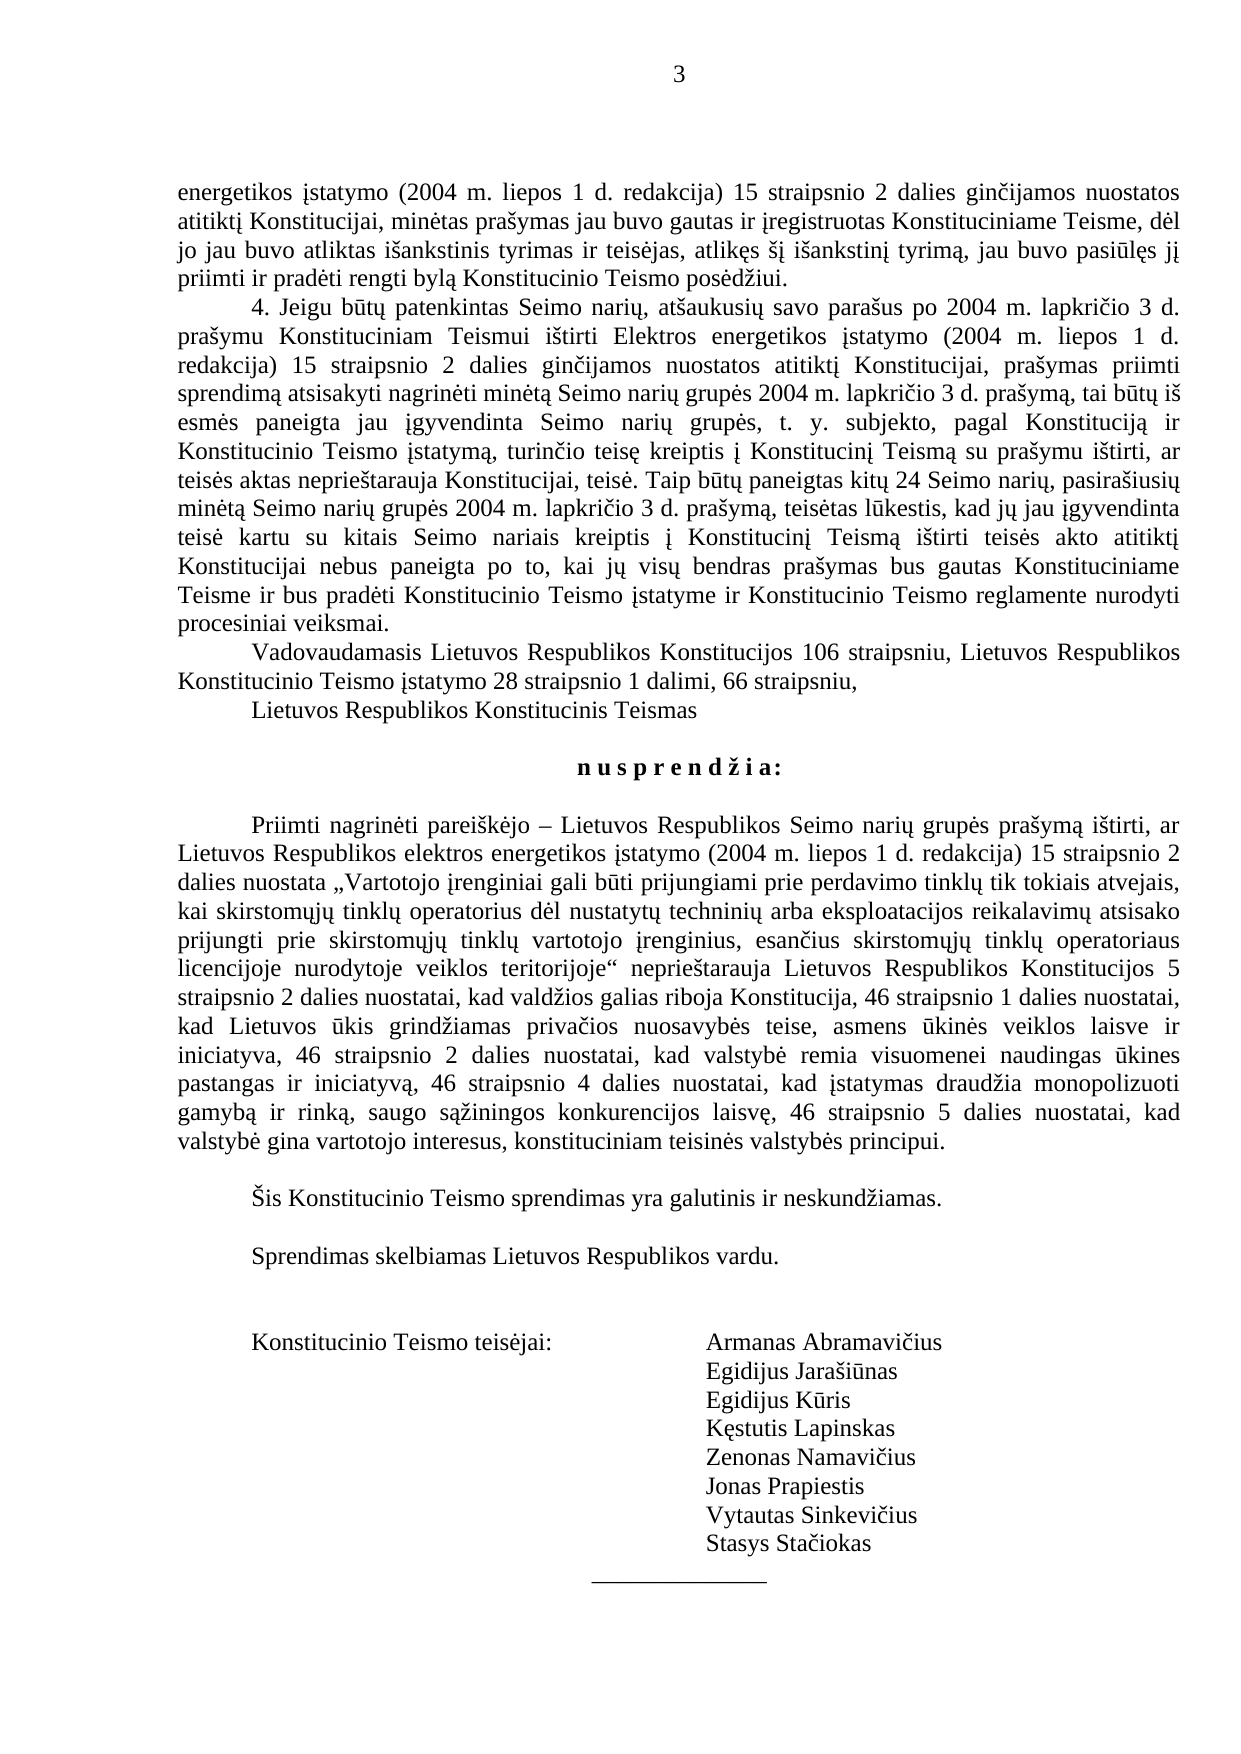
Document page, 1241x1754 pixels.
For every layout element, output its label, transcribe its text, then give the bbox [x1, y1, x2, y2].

text 4. Jeigu būtų patenkintas Seimo narių, atšaukusių savo parašus po 2004 m. lapkričio 3 d. prašymu Konstituciniam Teismui ištirti Elektros energetikos įstatymo (2004 m. liepos 1 d. redakcija) 15 straipsnio 2 dalies ginčijamos nuostatos atitiktį Konstitucijai, prašymas priimti sprendimą atsisakyti nagrinėti minėtą Seimo narių grupės 2004 m. lapkričio 3 d. prašymą, tai būtų iš esmės paneigta jau įgyvendinta Seimo narių grupės, t. y. subjekto, pagal Konstituciją ir Konstitucinio Teismo įstatymą, turinčio teisę kreiptis į Konstitucinį Teismą su prašymu ištirti, ar teisės aktas neprieštarauja Konstitucijai, teisė. Taip būtų paneigtas kitų 24 Seimo narių, pasirašiusių minėtą Seimo narių grupės 2004 m. lapkričio 3 d. prašymą, teisėtas lūkestis, kad jų jau įgyvendinta teisė kartu su kitais Seimo nariais kreiptis į Konstitucinį Teismą ištirti teisės akto atitiktį Konstitucijai nebus paneigta po to, kai jų visų bendras prašymas bus gautas Konstituciniame Teisme ir bus pradėti Konstitucinio Teismo įstatyme ir Konstitucinio Teismo reglamente nurodyti procesiniai veiksmai. [177, 292, 1181, 637]
text energetikos įstatymo (2004 m. liepos 1 d. redakcija) 15 straipsnio 2 dalies ginčijamos nuostatos atitiktį Konstitucijai, minėtas prašymas jau buvo gautas ir įregistruotas Konstituciniame Teisme, dėl jo jau buvo atliktas išankstinis tyrimas ir teisėjas, atlikęs šį išankstinį tyrimą, jau buvo pasiūlęs jį priimti ir pradėti rengti bylą Konstitucinio Teismo posėdžiui. [177, 177, 1181, 292]
text nusprendžia: [177, 752, 1181, 781]
text Kęstutis Lapinskas [177, 1413, 1181, 1442]
text Lietuvos Respublikos Konstitucinis Teismas [177, 695, 1181, 723]
text Stasys Stačiokas [177, 1528, 1181, 1557]
text Egidijus Jarašiūnas [177, 1356, 1181, 1385]
text Konstitucinio Teismo teisėjai: Armanas Abramavičius [177, 1327, 1181, 1356]
text Vadovaudamasis Lietuvos Respublikos Konstitucijos 106 straipsniu, Lietuvos Respublikos Konstitucinio Teismo įstatymo 28 straipsnio 1 dalimi, 66 straipsniu, [177, 637, 1181, 695]
text Sprendimas skelbiamas Lietuvos Respublikos vardu. [177, 1241, 1181, 1270]
text Egidijus Kūris [177, 1385, 1181, 1413]
text Vytautas Sinkevičius [177, 1500, 1181, 1528]
text ______________ [177, 1557, 1181, 1586]
text Jonas Prapiestis [177, 1471, 1181, 1500]
text Šis Konstitucinio Teismo sprendimas yra galutinis ir neskundžiamas. [177, 1183, 1181, 1212]
text Priimti nagrinėti pareiškėjo – Lietuvos Respublikos Seimo narių grupės prašymą ištirti, ar Lietuvos Respublikos elektros energetikos įstatymo (2004 m. liepos 1 d. redakcija) 15 straipsnio 2 dalies nuostata „Vartotojo įrenginiai gali būti prijungiami prie perdavimo tinklų tik tokiais atvejais, kai skirstomųjų tinklų operatorius dėl nustatytų techninių arba eksploatacijos reikalavimų atsisako prijungti prie skirstomųjų tinklų vartotojo įrenginius, esančius skirstomųjų tinklų operatoriaus licencijoje nurodytoje veiklos teritorijoje“ neprieštarauja Lietuvos Respublikos Konstitucijos 5 straipsnio 2 dalies nuostatai, kad valdžios galias riboja Konstitucija, 46 straipsnio 1 dalies nuostatai, kad Lietuvos ūkis grindžiamas privačios nuosavybės teise, asmens ūkinės veiklos laisve ir iniciatyva, 46 straipsnio 2 dalies nuostatai, kad valstybė remia visuomenei naudingas ūkines pastangas ir iniciatyvą, 46 straipsnio 4 dalies nuostatai, kad įstatymas draudžia monopolizuoti gamybą ir rinką, saugo sąžiningos konkurencijos laisvę, 46 straipsnio 5 dalies nuostatai, kad valstybė gina vartotojo interesus, konstituciniam teisinės valstybės principui. [177, 810, 1181, 1155]
text Zenonas Namavičius [177, 1442, 1181, 1471]
